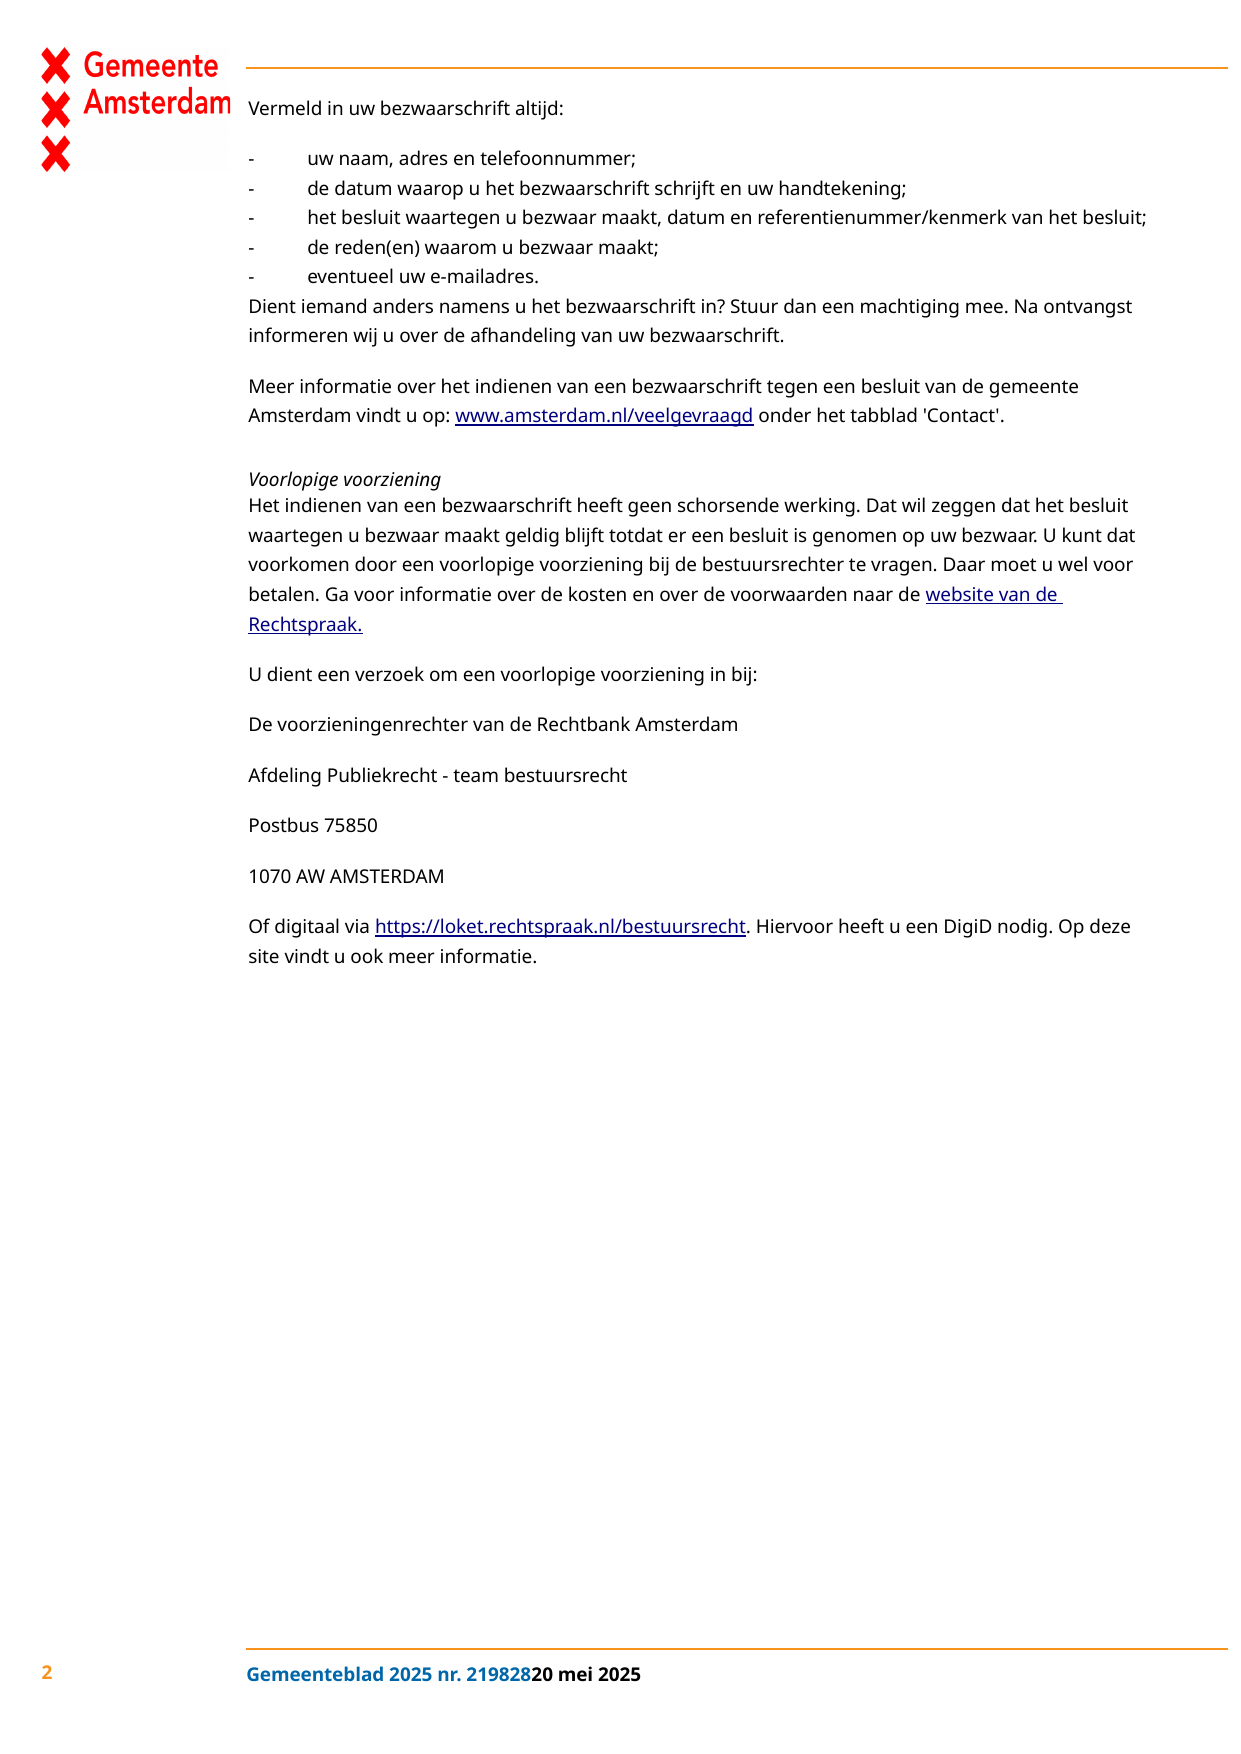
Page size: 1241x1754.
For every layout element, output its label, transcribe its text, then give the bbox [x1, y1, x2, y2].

text Postbus 75850 [248, 812, 1152, 838]
list het besluit waartegen u bezwaar maakt, datum en referentienummer/kenmerk van het besluit; [248, 204, 1152, 230]
text Afdeling Publiekrecht - team bestuursrecht [248, 762, 1152, 788]
text 1070 AW AMSTERDAM [248, 863, 1152, 888]
text Het indienen van een bezwaarschrift heeft geen schorsende werking. Dat wil zeggen dat het besluit waartegen u bezwaar maakt geldig blijft totdat er een besluit is genomen op uw bezwaar. U kunt dat voorkomen door een voorlopige voorziening bij de bestuursrechter te vragen. Daar moet u wel voor betalen. Ga voor informatie over de kosten en over de voorwaarden naar de website van de Rechtspraak. [248, 492, 1152, 636]
list de datum waarop u het bezwaarschrift schrijft en uw handtekening; [248, 175, 1152, 201]
text Vermeld in uw bezwaarschrift altijd: [248, 95, 1152, 121]
text U dient een verzoek om een voorlopige voorziening in bij: [248, 661, 1152, 687]
picture [41, 47, 231, 172]
list uw naam, adres en telefoonnummer; [248, 145, 1152, 171]
text Voorlopige voorziening [248, 467, 1152, 492]
text Meer informatie over het indienen van een bezwaarschrift tegen een besluit van de gemeente Amsterdam vindt u op: www.amsterdam.nl/veelgevraagd onder het tabblad 'Contact'. [248, 373, 1152, 428]
text Dient iemand anders namens u het bezwaarschrift in? Stuur dan een machtiging mee. Na ontvangst informeren wij u over de afhandeling van uw bezwaarschrift. [248, 293, 1152, 348]
list eventueel uw e-mailadres. [248, 263, 1152, 289]
text Of digitaal via https://loket.rechtspraak.nl/bestuursrecht. Hiervoor heeft u een DigiD nodig. Op deze site vindt u ook meer informatie. [248, 913, 1152, 968]
text De voorzieningenrechter van de Rechtbank Amsterdam [248, 712, 1152, 737]
list de reden(en) waarom u bezwaar maakt; [248, 234, 1152, 260]
